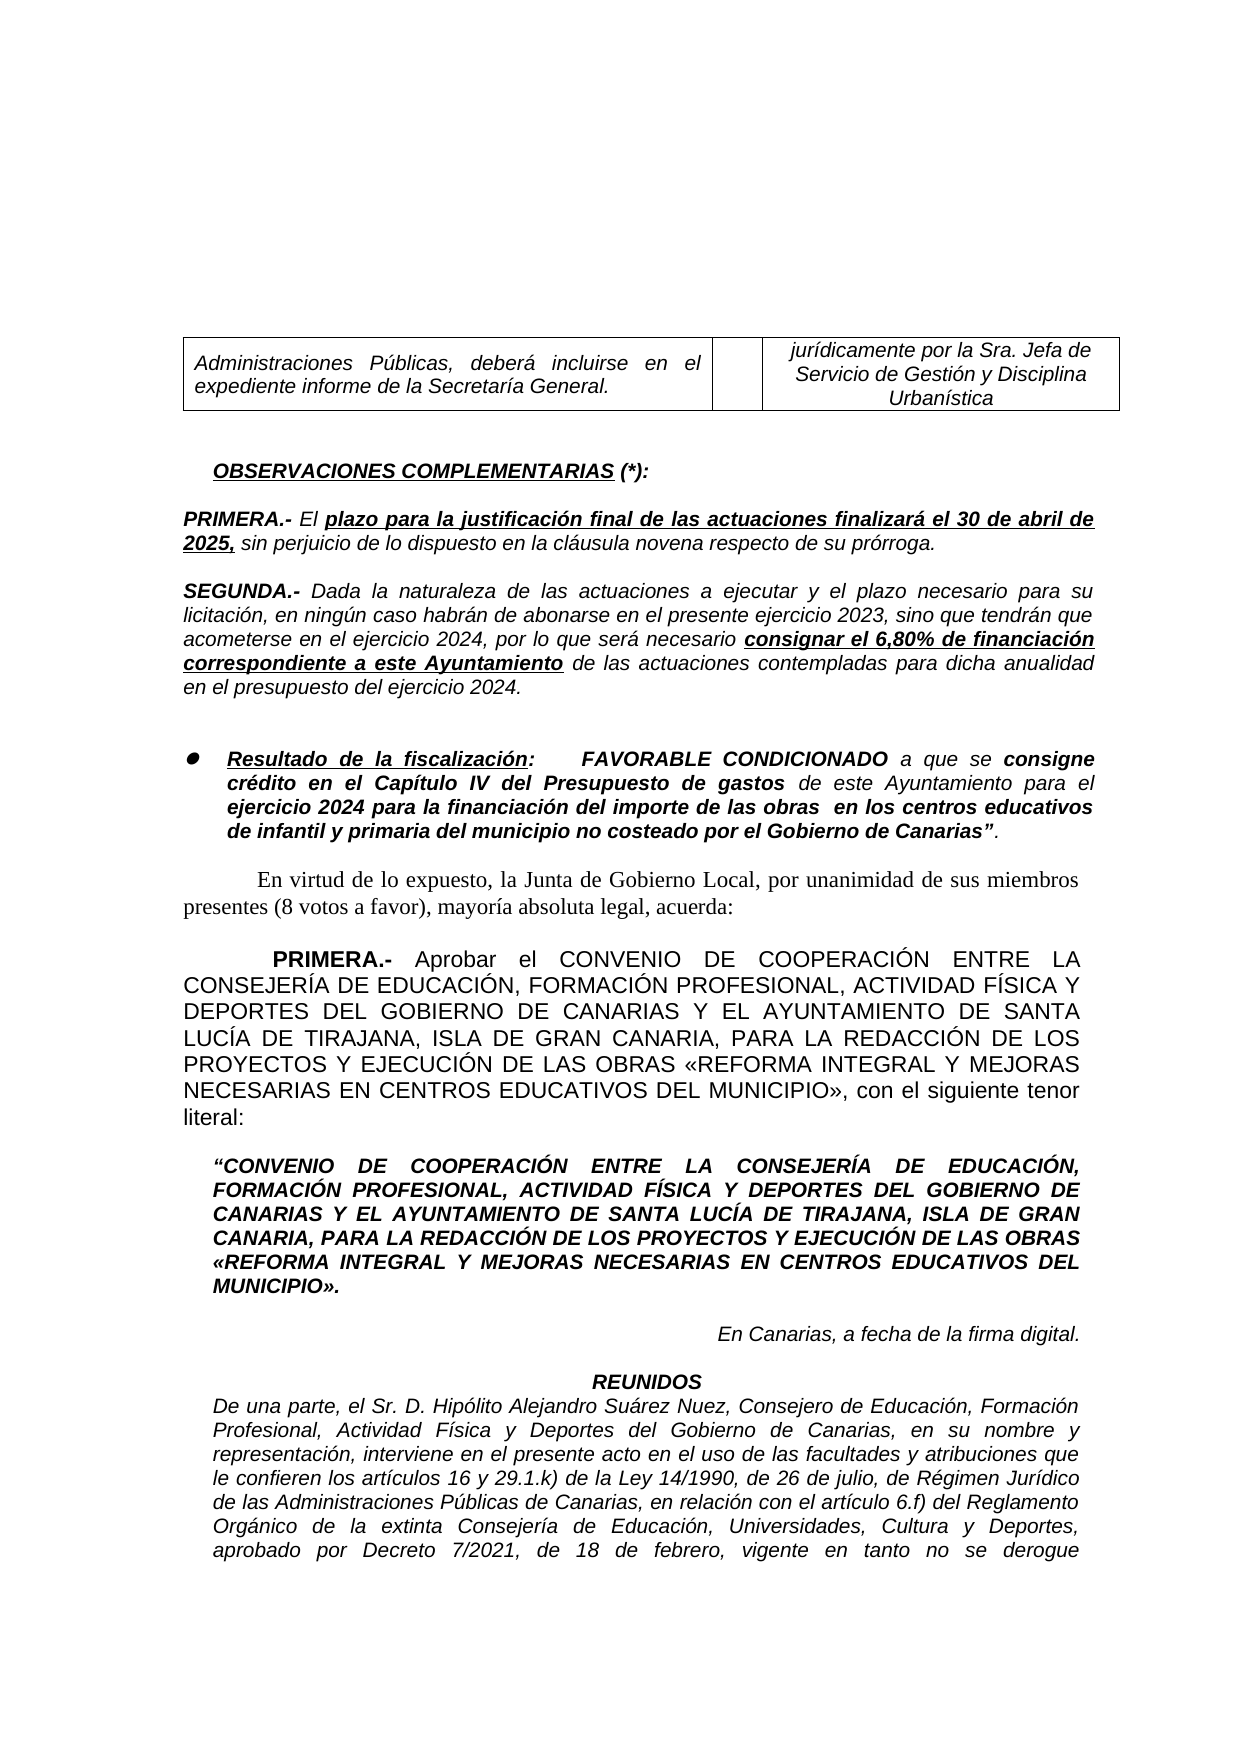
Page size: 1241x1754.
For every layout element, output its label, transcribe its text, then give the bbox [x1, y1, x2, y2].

text En Canarias, a fecha de la firma digital. [213, 1322, 1081, 1346]
table_cell jurídicamente por la Sra. Jefa de Servicio de Gestión y Disciplina Urbanística [763, 338, 1119, 410]
list Resultado de la fiscalización: FAVORABLE CONDICIONADO a que se consigne crédito en el Capítulo IV del Presupuesto de gastos de este Ayuntamiento para el ejercicio 2024 para la financiación del importe de las obras en los centros educativos de infantil y primaria del municipio no costeado por el Gobierno de Canarias”. [183, 747, 1095, 843]
text PRIMERA.- El plazo para la justificación final de las actuaciones finalizará el 30 de abril de 2025, sin perjuicio de lo dispuesto en la cláusula novena respecto de su prórroga. [183, 507, 1095, 555]
text REUNIDOS [213, 1370, 1081, 1394]
text PRIMERA.- Aprobar el CONVENIO DE COOPERACIÓN ENTRE LA CONSEJERÍA DE EDUCACIÓN, FORMACIÓN PROFESIONAL, ACTIVIDAD FÍSICA Y DEPORTES DEL GOBIERNO DE CANARIAS Y EL AYUNTAMIENTO DE SANTA LUCÍA DE TIRAJANA, ISLA DE GRAN CANARIA, PARA LA REDACCIÓN DE LOS PROYECTOS Y EJECUCIÓN DE LAS OBRAS «REFORMA INTEGRAL Y MEJORAS NECESARIAS EN CENTROS EDUCATIVOS DEL MUNICIPIO», con el siguiente tenor literal: [183, 946, 1081, 1130]
text De una parte, el Sr. D. Hipólito Alejandro Suárez Nuez, Consejero de Educación, Formación Profesional, Actividad Física y Deportes del Gobierno de Canarias, en su nombre y representación, interviene en el presente acto en el uso de las facultades y atribuciones que le confieren los artículos 16 y 29.1.k) de la Ley 14/1990, de 26 de julio, de Régimen Jurídico de las Administraciones Públicas de Canarias, en relación con el artículo 6.f) del Reglamento Orgánico de la extinta Consejería de Educación, Universidades, Cultura y Deportes, aprobado por Decreto 7/2021, de 18 de febrero, vigente en tanto no se derogue [213, 1394, 1081, 1561]
table_cell [713, 338, 762, 410]
text SEGUNDA.- Dada la naturaleza de las actuaciones a ejecutar y el plazo necesario para su licitación, en ningún caso habrán de abonarse en el presente ejercicio 2023, sino que tendrán que acometerse en el ejercicio 2024, por lo que será necesario consignar el 6,80% de financiación correspondiente a este Ayuntamiento de las actuaciones contempladas para dicha anualidad en el presupuesto del ejercicio 2024. [183, 579, 1095, 699]
text En virtud de lo expuesto, la Junta de Gobierno Local, por unanimidad de sus miembros presentes (8 votos a favor), mayoría absoluta legal, acuerda: [183, 867, 1081, 919]
text “CONVENIO DE COOPERACIÓN ENTRE LA CONSEJERÍA DE EDUCACIÓN, FORMACIÓN PROFESIONAL, ACTIVIDAD FÍSICA Y DEPORTES DEL GOBIERNO DE CANARIAS Y EL AYUNTAMIENTO DE SANTA LUCÍA DE TIRAJANA, ISLA DE GRAN CANARIA, PARA LA REDACCIÓN DE LOS PROYECTOS Y EJECUCIÓN DE LAS OBRAS «REFORMA INTEGRAL Y MEJORAS NECESARIAS EN CENTROS EDUCATIVOS DEL MUNICIPIO». [213, 1154, 1081, 1298]
table_cell Administraciones Públicas, deberá incluirse en el expediente informe de la Secretaría General. [184, 338, 712, 410]
text OBSERVACIONES COMPLEMENTARIAS (*): [183, 459, 1125, 483]
